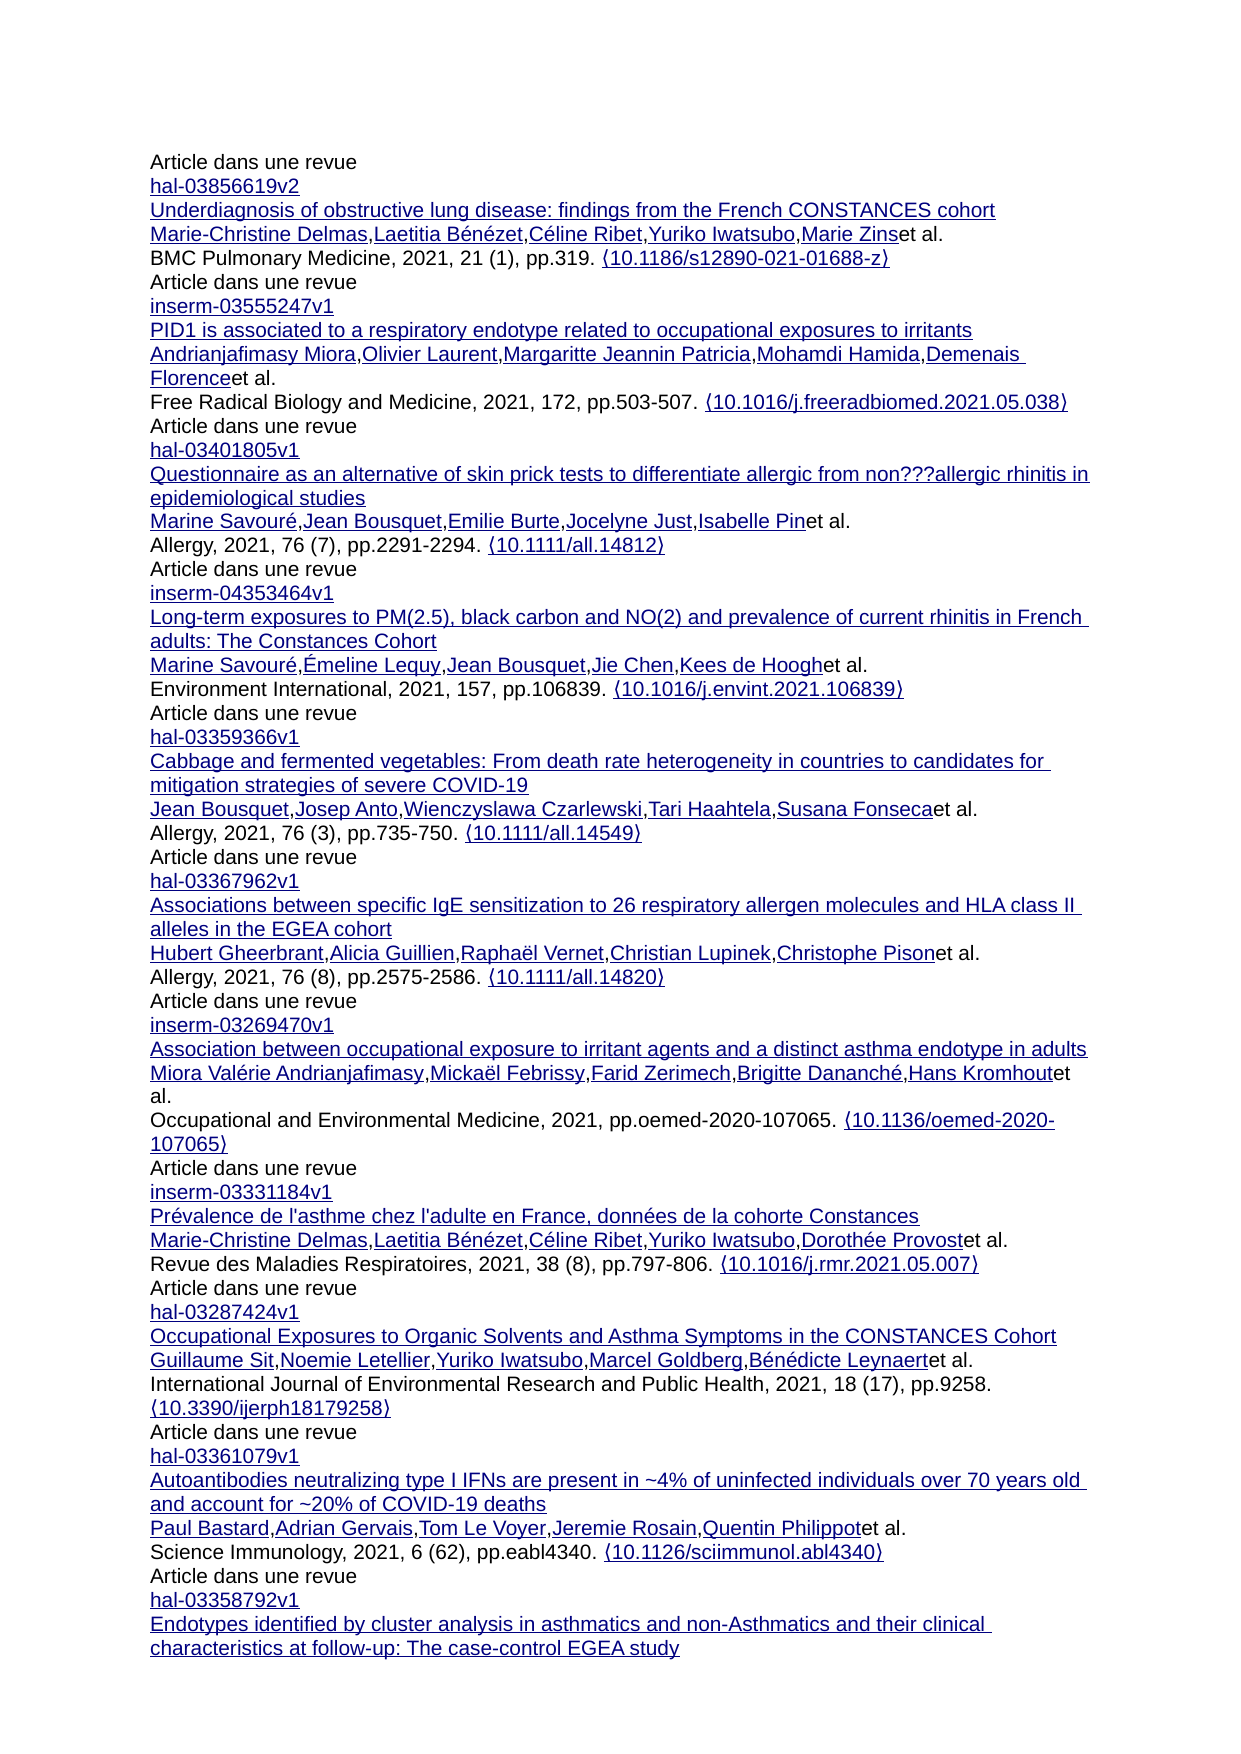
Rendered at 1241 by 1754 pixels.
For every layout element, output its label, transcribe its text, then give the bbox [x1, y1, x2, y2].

table_cell PID1 is associated to a respiratory endotype related to occupational exposures to irritants Andrianjafimasy Miora,Olivier Laurent,Margaritte Jeannin Patricia,Mohamdi Hamida,Demenais Florenceet al. Free Radical Biology and Medicine, 2021, 172, pp.503-507. ⟨10.1016/j.freeradbiomed.2021.05.038⟩ Article dans une revue hal-03401805v1 [150, 318, 1090, 461]
table_cell Associations between specific IgE sensitization to 26 respiratory allergen molecules and HLA class II alleles in the EGEA cohort Hubert Gheerbrant,Alicia Guillien,Raphaël Vernet,Christian Lupinek,Christophe Pisonet al. Allergy, 2021, 76 (8), pp.2575-2586. ⟨10.1111/all.14820⟩ Article dans une revue inserm-03269470v1 [150, 893, 1090, 1036]
table_cell Endotypes identified by cluster analysis in asthmatics and non-Asthmatics and their clinical characteristics at follow-up: The case-control EGEA study [150, 1611, 1090, 1659]
table_cell Underdiagnosis of obstructive lung disease: findings from the French CONSTANCES cohort Marie-Christine Delmas,Laetitia Bénézet,Céline Ribet,Yuriko Iwatsubo,Marie Zinset al. BMC Pulmonary Medicine, 2021, 21 (1), pp.319. ⟨10.1186/s12890-021-01688-z⟩ Article dans une revue inserm-03555247v1 [150, 198, 1090, 318]
table_cell Long-term exposures to PM(2.5), black carbon and NO(2) and prevalence of current rhinitis in French adults: The Constances Cohort Marine Savouré,Émeline Lequy,Jean Bousquet,Jie Chen,Kees de Hooghet al. Environment International, 2021, 157, pp.106839. ⟨10.1016/j.envint.2021.106839⟩ Article dans une revue hal-03359366v1 [150, 605, 1090, 749]
table_cell Occupational Exposures to Organic Solvents and Asthma Symptoms in the CONSTANCES Cohort Guillaume Sit,Noemie Letellier,Yuriko Iwatsubo,Marcel Goldberg,Bénédicte Leynaertet al. International Journal of Environmental Research and Public Health, 2021, 18 (17), pp.9258. ⟨10.3390/ijerph18179258⟩ Article dans une revue hal-03361079v1 [150, 1324, 1090, 1468]
table_cell Article dans une revue hal-03856619v2 [150, 150, 1090, 198]
table_cell Association between occupational exposure to irritant agents and a distinct asthma endotype in adults Miora Valérie Andrianjafimasy,Mickaël Febrissy,Farid Zerimech,Brigitte Dananché,Hans Kromhoutet al. Occupational and Environmental Medicine, 2021, pp.oemed-2020-107065. ⟨10.1136/oemed-2020-107065⟩ Article dans une revue inserm-03331184v1 [150, 1036, 1090, 1204]
table_cell Autoantibodies neutralizing type I IFNs are present in ~4% of uninfected individuals over 70 years old and account for ~20% of COVID-19 deaths Paul Bastard,Adrian Gervais,Tom Le Voyer,Jeremie Rosain,Quentin Philippotet al. Science Immunology, 2021, 6 (62), pp.eabl4340. ⟨10.1126/sciimmunol.abl4340⟩ Article dans une revue hal-03358792v1 [150, 1468, 1090, 1611]
table_cell Cabbage and fermented vegetables: From death rate heterogeneity in countries to candidates for mitigation strategies of severe COVID‐19 Jean Bousquet,Josep Anto,Wienczyslawa Czarlewski,Tari Haahtela,Susana Fonsecaet al. Allergy, 2021, 76 (3), pp.735-750. ⟨10.1111/all.14549⟩ Article dans une revue hal-03367962v1 [150, 749, 1090, 893]
table_cell Questionnaire as an alternative of skin prick tests to differentiate allergic from non???allergic rhinitis in [150, 461, 1090, 482]
table_cell epidemiological studies Marine Savouré,Jean Bousquet,Emilie Burte,Jocelyne Just,Isabelle Pinet al. Allergy, 2021, 76 (7), pp.2291-2294. ⟨10.1111/all.14812⟩ Article dans une revue inserm-04353464v1 [150, 483, 1090, 605]
table_cell Prévalence de l'asthme chez l'adulte en France, données de la cohorte Constances Marie-Christine Delmas,Laetitia Bénézet,Céline Ribet,Yuriko Iwatsubo,Dorothée Provostet al. Revue des Maladies Respiratoires, 2021, 38 (8), pp.797-806. ⟨10.1016/j.rmr.2021.05.007⟩ Article dans une revue hal-03287424v1 [150, 1204, 1090, 1324]
